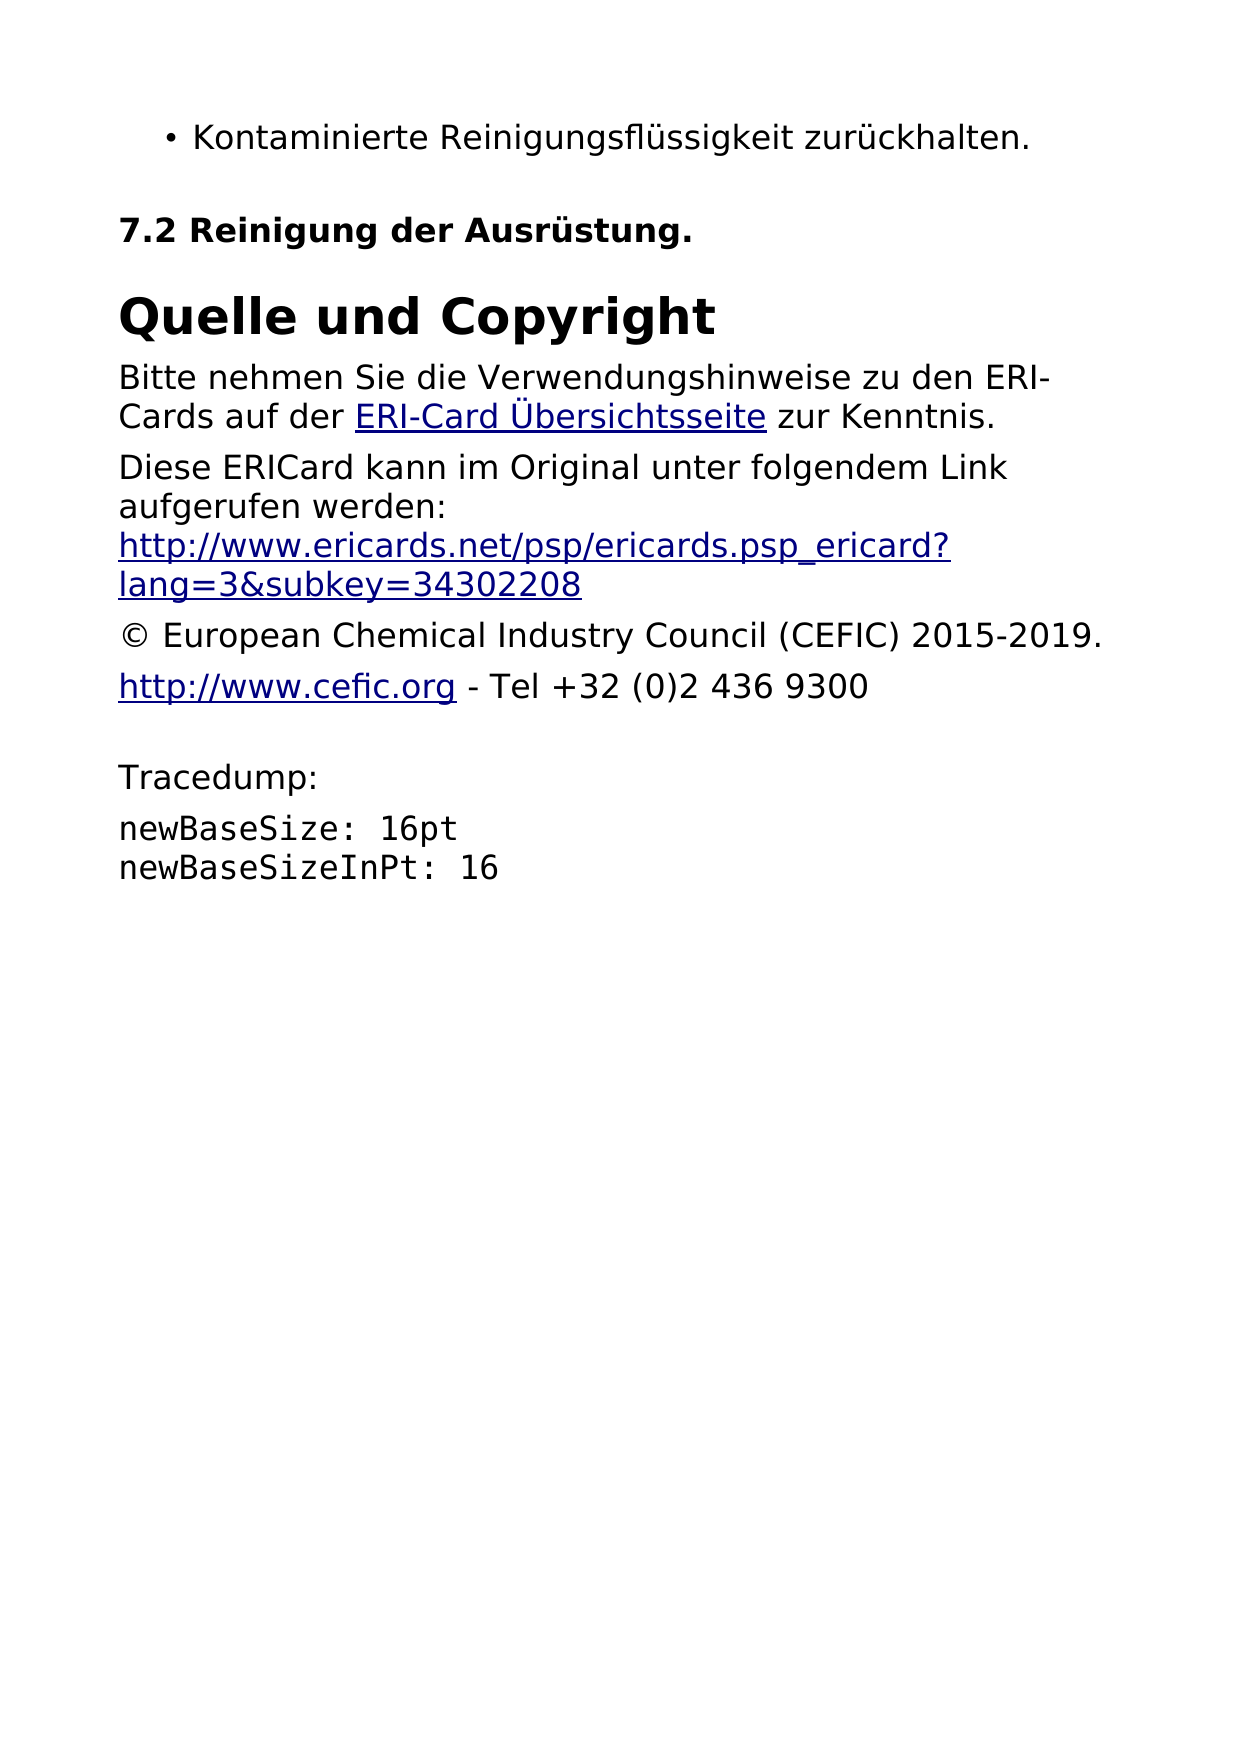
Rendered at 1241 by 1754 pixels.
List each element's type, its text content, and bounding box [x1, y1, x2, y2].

subtitle 7.2 Reinigung der Ausrüstung. [118, 211, 1122, 250]
text Tracedump: [118, 719, 1122, 797]
text newBaseSize: 16pt newBaseSizeInPt: 16 [118, 809, 1122, 887]
subtitle Quelle und Copyright [118, 288, 1122, 346]
text Bitte nehmen Sie die Verwendungshinweise zu den ERI-Cards auf der ERI-Card Übersichtsseite zur Kenntnis. [118, 358, 1122, 436]
text http://www.cefic.org - Tel +32 (0)2 436 9300 [118, 668, 1122, 707]
list Kontaminierte Reinigungsflüssigkeit zurückhalten. [177, 118, 1122, 157]
text © European Chemical Industry Council (CEFIC) 2015-2019. [118, 617, 1122, 656]
text Diese ERICard kann im Original unter folgendem Link aufgerufen werden: http://www.ericards.net/psp/ericards.psp_ericard?lang=3&subkey=34302208 [118, 449, 1122, 604]
